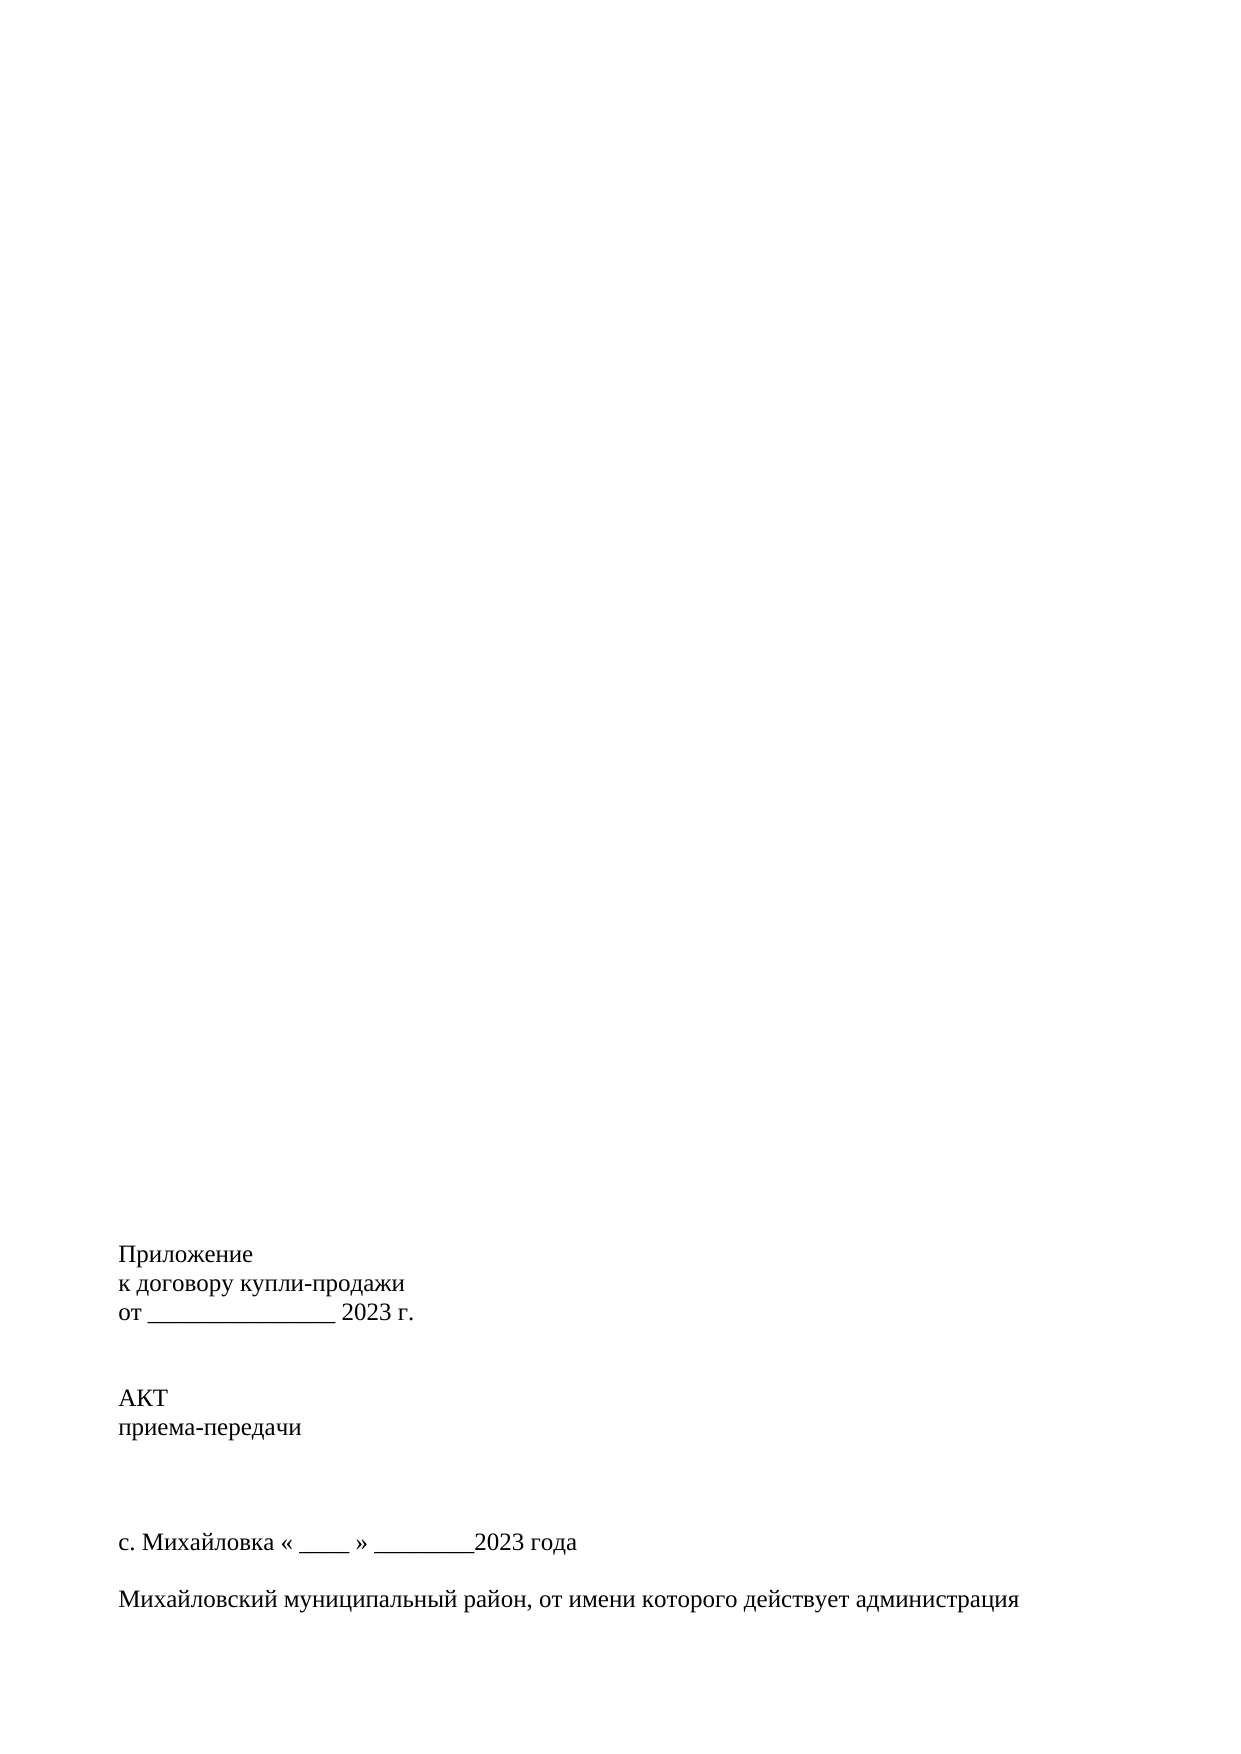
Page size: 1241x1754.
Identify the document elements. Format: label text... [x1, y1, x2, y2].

text Приложение к договору купли-продажи от _______________ 2023 г. АКТ приема-передачи с. Михайловка « ____ » ________2023 года Михайловский муниципальный район, от имени которого действует администрация [118, 118, 1122, 1613]
